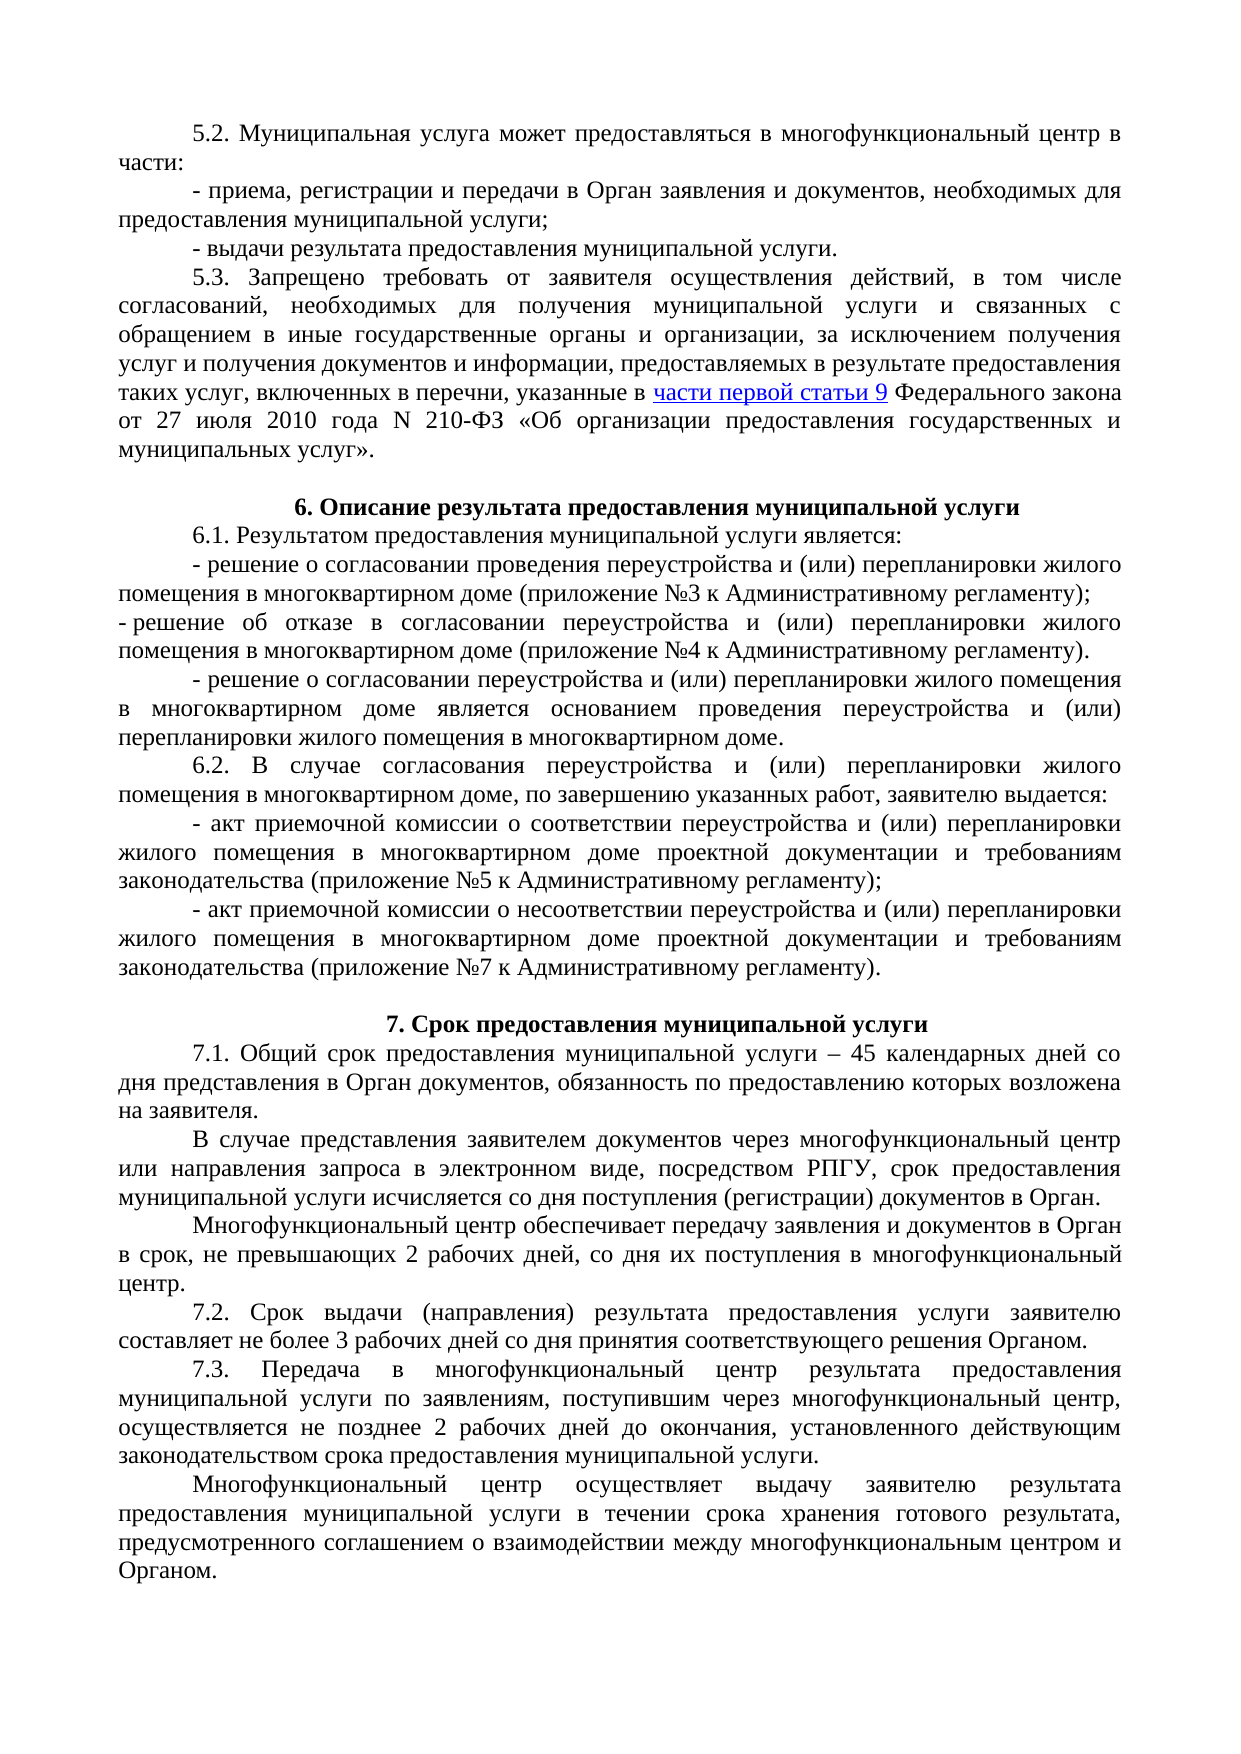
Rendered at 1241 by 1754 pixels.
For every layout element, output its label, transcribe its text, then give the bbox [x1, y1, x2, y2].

text Многофункциональный центр осуществляет выдачу заявителю результата предоставления муниципальной услуги в течении срока хранения готового результата, предусмотренного соглашением о взаимодействии между многофункциональным центром и Органом. [118, 1469, 1122, 1584]
text 5.3. Запрещено требовать от заявителя осуществления действий, в том числе согласований, необходимых для получения муниципальной услуги и связанных с обращением в иные государственные органы и организации, за исключением получения услуг и получения документов и информации, предоставляемых в результате предоставления таких услуг, включенных в перечни, указанные в части первой статьи 9 Федерального закона от 27 июля 2010 года N 210-ФЗ «Об организации предоставления государственных и муниципальных услуг». [118, 262, 1122, 463]
text - акт приемочной комиссии о несоответствии переустройства и (или) перепланировки жилого помещения в многоквартирном доме проектной документации и требованиям законодательства (приложение №7 к Административному регламенту). [118, 894, 1122, 981]
text - решение о согласовании проведения переустройства и (или) перепланировки жилого помещения в многоквартирном доме (приложение №3 к Административному регламенту); [118, 549, 1122, 607]
text - акт приемочной комиссии о соответствии переустройства и (или) перепланировки жилого помещения в многоквартирном доме проектной документации и требованиям законодательства (приложение №5 к Административному регламенту); [118, 808, 1122, 894]
text 6.2. В случае согласования переустройства и (или) перепланировки жилого помещения в многоквартирном доме, по завершению указанных работ, заявителю выдается: [118, 751, 1122, 808]
text 6.1. Результатом предоставления муниципальной услуги является: [118, 521, 1122, 549]
text 6. Описание результата предоставления муниципальной услуги [118, 492, 1122, 521]
text 7.2. Срок выдачи (направления) результата предоставления услуги заявителю составляет не более 3 рабочих дней со дня принятия соответствующего решения Органом. [118, 1297, 1122, 1354]
text 7.1. Общий срок предоставления муниципальной услуги – 45 календарных дней со дня представления в Орган документов, обязанность по предоставлению которых возложена на заявителя. [118, 1038, 1122, 1124]
text 7.3. Передача в многофункциональный центр результата предоставления муниципальной услуги по заявлениям, поступившим через многофункциональный центр, осуществляется не позднее 2 рабочих дней до окончания, установленного действующим законодательством срока предоставления муниципальной услуги. [118, 1354, 1122, 1469]
text В случае представления заявителем документов через многофункциональный центр или направления запроса в электронном виде, посредством РПГУ, срок предоставления муниципальной услуги исчисляется со дня поступления (регистрации) документов в Орган. [118, 1124, 1122, 1211]
text 7. Срок предоставления муниципальной услуги [118, 1009, 1122, 1038]
text Многофункциональный центр обеспечивает передачу заявления и документов в Орган в срок, не превышающих 2 рабочих дней, со дня их поступления в многофункциональный центр. [118, 1211, 1122, 1297]
text - выдачи результата предоставления муниципальной услуги. [118, 233, 1122, 262]
text 5.2. Муниципальная услуга может предоставляться в многофункциональный центр в части: [118, 118, 1122, 176]
text - решение о согласовании переустройства и (или) перепланировки жилого помещения в многоквартирном доме является основанием проведения переустройства и (или) перепланировки жилого помещения в многоквартирном доме. [118, 664, 1122, 751]
text - решение об отказе в согласовании переустройства и (или) перепланировки жилого помещения в многоквартирном доме (приложение №4 к Административному регламенту). [118, 607, 1122, 664]
text - приема, регистрации и передачи в Орган заявления и документов, необходимых для предоставления муниципальной услуги; [118, 176, 1122, 233]
